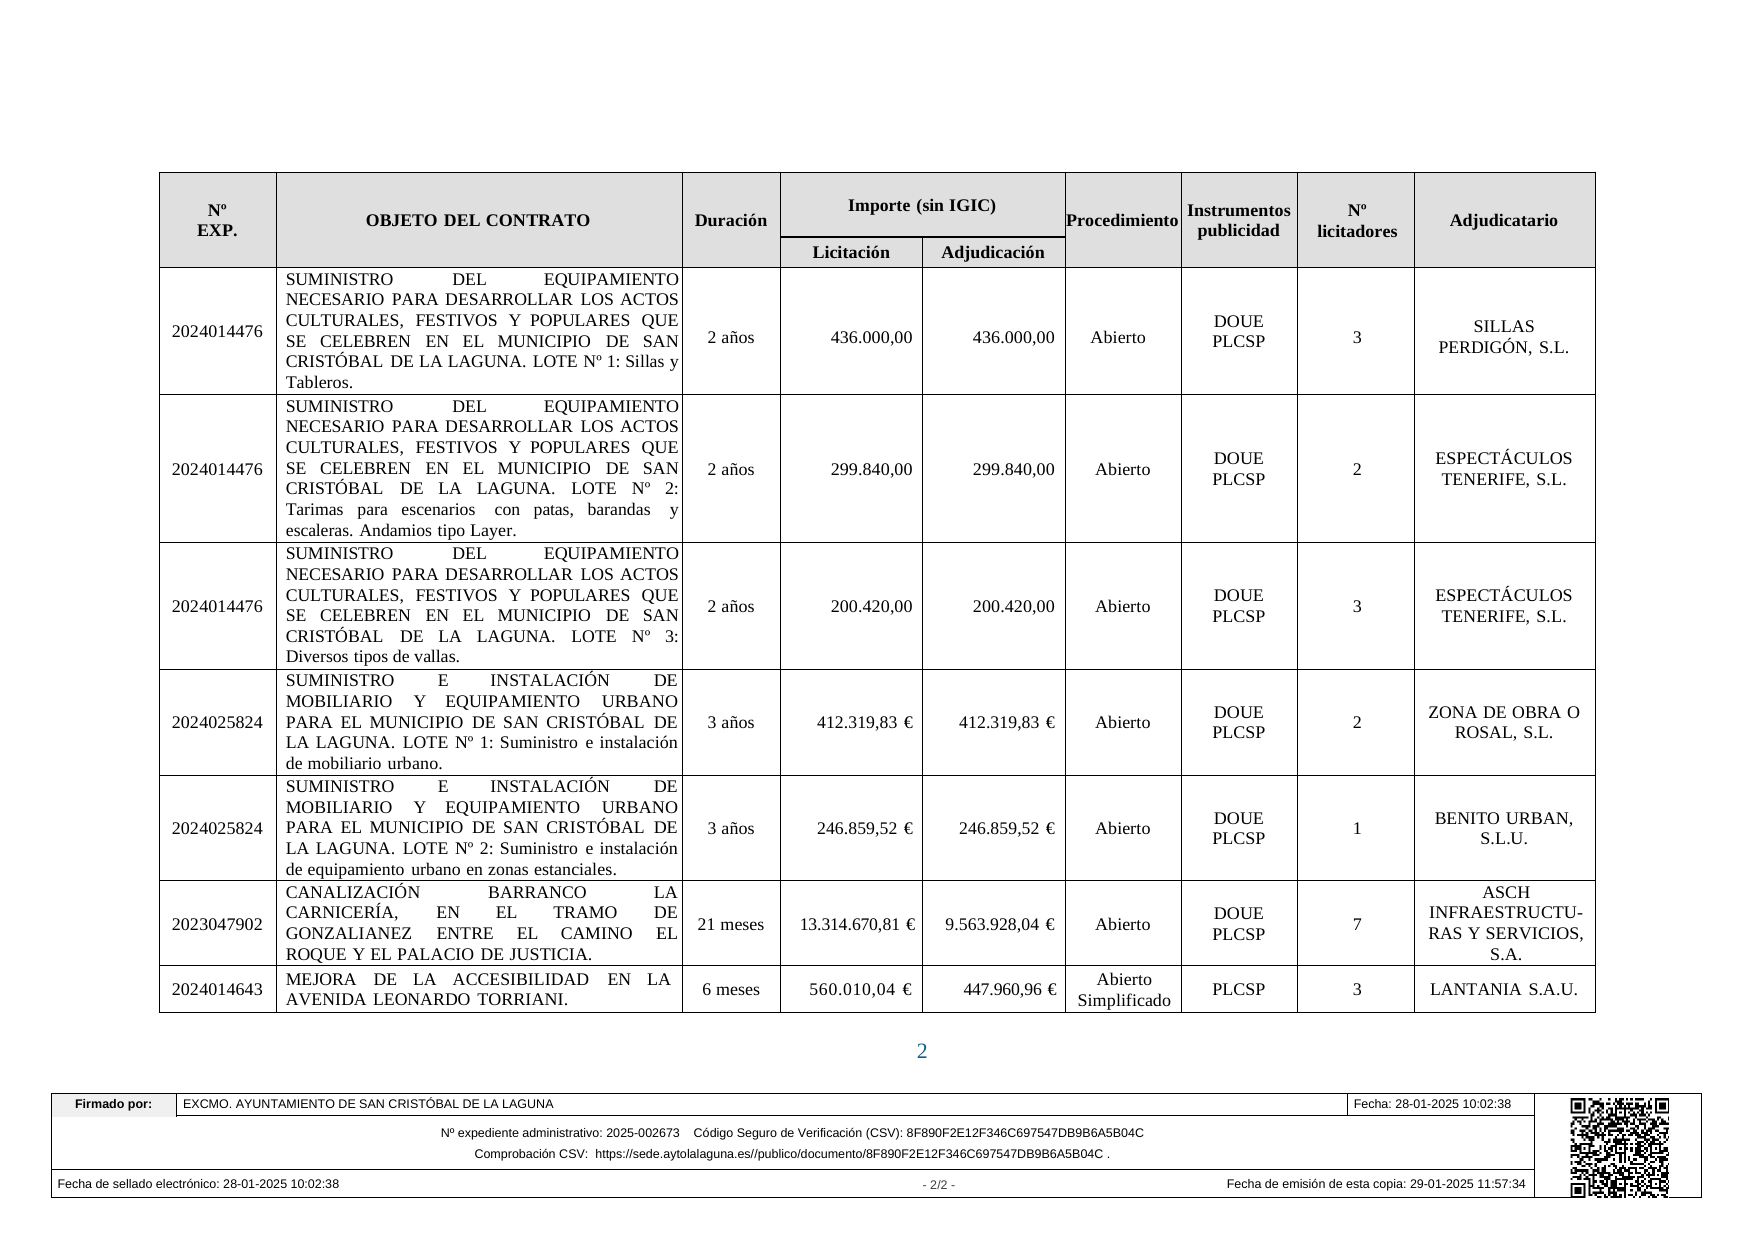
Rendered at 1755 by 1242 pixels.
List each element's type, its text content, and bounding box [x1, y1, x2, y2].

table_cell Licitación [781, 238, 922, 267]
table_cell DOUE PLCSP [1182, 268, 1297, 394]
table_cell 2 [1298, 670, 1414, 774]
table_cell 2 años [683, 395, 780, 542]
table_cell 2024025824 [160, 776, 276, 880]
table_cell 299.840,00 [781, 395, 922, 542]
table_cell CANALIZACIÓN BARRANCO LA CARNICERÍA, EN EL TRAMO DE GONZALIANEZ ENTRE EL CAMINO EL ROQUE Y EL PALACIO DE JUSTICIA. [277, 881, 682, 965]
table_cell 2024025824 [160, 670, 276, 774]
table_header OBJETO DEL CONTRATO [277, 173, 682, 267]
table_cell Abierto [1066, 268, 1181, 394]
table_cell ZONA DE OBRA O ROSAL, S.L. [1415, 670, 1595, 774]
table_cell 560.010,04 € [781, 966, 922, 1012]
table_cell 2024014476 [160, 395, 276, 542]
table_cell 447.960,96 € [923, 966, 1065, 1012]
table_header Nº EXP. [160, 173, 276, 267]
table_cell Adjudicación [923, 238, 1065, 267]
table_cell 1 [1298, 776, 1414, 880]
table_cell DOUE PLCSP [1182, 881, 1297, 965]
table_cell 2024014476 [160, 543, 276, 669]
table_header Importe (sin IGIC) [781, 173, 1065, 236]
table_cell Abierto Simplificado [1066, 966, 1181, 1012]
table_cell 2 [1298, 395, 1414, 542]
table_cell Nº expediente administrativo: 2025-002673 Código Seguro de Verificación (CSV): 8F890F2E12F346C697547DB9B6A5B04C Comprobación CSV: https://sede.aytolalaguna.es//publico/documento/8F890F2E12F346C697547DB9B6A5B04C . [52, 1116, 1534, 1169]
table_cell 3 años [683, 776, 780, 880]
table_cell MEJORA DE LA ACCESIBILIDAD EN LA AVENIDA LEONARDO TORRIANI. [277, 966, 682, 1012]
table_cell 13.314.670,81 € [781, 881, 922, 965]
table_header Duración [683, 173, 780, 267]
table_cell 2024014643 [160, 966, 276, 1012]
table_cell 436.000,00 [923, 268, 1065, 394]
table_cell 200.420,00 [923, 543, 1065, 669]
table_cell DOUE PLCSP [1182, 543, 1297, 669]
table_cell SUMINISTRO DEL EQUIPAMIENTO NECESARIO PARA DESARROLLAR LOS ACTOS CULTURALES, FESTIVOS Y POPULARES QUE SE CELEBREN EN EL MUNICIPIO DE SAN CRISTÓBAL DE LA LAGUNA. LOTE Nº 1: Sillas y Tableros. [277, 268, 682, 394]
table_cell SILLAS PERDIGÓN, S.L. [1415, 268, 1595, 394]
table_cell Abierto [1066, 776, 1181, 880]
table_cell SUMINISTRO E INSTALACIÓN DE MOBILIARIO Y EQUIPAMIENTO URBANO PARA EL MUNICIPIO DE SAN CRISTÓBAL DE LA LAGUNA. LOTE Nº 2: Suministro e instalación de equipamiento urbano en zonas estanciales. [277, 776, 682, 880]
table_cell 412.319,83 € [923, 670, 1065, 774]
table_cell 412.319,83 € [781, 670, 922, 774]
table_header Procedimiento [1066, 173, 1181, 267]
table_cell 3 [1298, 268, 1414, 394]
table_cell 21 meses [683, 881, 780, 965]
table_cell 3 [1298, 966, 1414, 1012]
table_cell 3 [1298, 543, 1414, 669]
table_cell 2 años [683, 543, 780, 669]
table_header Nº licitadores [1298, 173, 1414, 267]
table_cell Abierto [1066, 881, 1181, 965]
table_cell BENITO URBAN, S.L.U. [1415, 776, 1595, 880]
table_header Firmado por: [52, 1094, 176, 1115]
table_cell Abierto [1066, 543, 1181, 669]
table_header EXCMO. AYUNTAMIENTO DE SAN CRISTÓBAL DE LA LAGUNA [177, 1094, 1347, 1115]
table_cell LANTANIA S.A.U. [1415, 966, 1595, 1012]
table_cell 2023047902 [160, 881, 276, 965]
table_cell DOUE PLCSP [1182, 670, 1297, 774]
table_cell SUMINISTRO DEL EQUIPAMIENTO NECESARIO PARA DESARROLLAR LOS ACTOS CULTURALES, FESTIVOS Y POPULARES QUE SE CELEBREN EN EL MUNICIPIO DE SAN CRISTÓBAL DE LA LAGUNA. LOTE Nº 3: Diversos tipos de vallas. [277, 543, 682, 669]
table_header Fecha: 28-01-2025 10:02:38 [1348, 1094, 1534, 1115]
table_cell ESPECTÁCULOS TENERIFE, S.L. [1415, 395, 1595, 542]
table_cell PLCSP [1182, 966, 1297, 1012]
table_cell Abierto [1066, 395, 1181, 542]
table_cell 7 [1298, 881, 1414, 965]
table_cell ESPECTÁCULOS TENERIFE, S.L. [1415, 543, 1595, 669]
table_cell 9.563.928,04 € [923, 881, 1065, 965]
table_cell 6 meses [683, 966, 780, 1012]
table_header Adjudicatario [1415, 173, 1595, 267]
table_cell 2 años [683, 268, 780, 394]
table_cell 246.859,52 € [781, 776, 922, 880]
table_cell 246.859,52 € [923, 776, 1065, 880]
table_cell SUMINISTRO DEL EQUIPAMIENTO NECESARIO PARA DESARROLLAR LOS ACTOS CULTURALES, FESTIVOS Y POPULARES QUE SE CELEBREN EN EL MUNICIPIO DE SAN CRISTÓBAL DE LA LAGUNA. LOTE Nº 2: Tarimas para escenarios con patas, barandas y escaleras. Andamios tipo Layer. [277, 395, 682, 542]
table_cell Abierto [1066, 670, 1181, 774]
text 2 [912, 1038, 932, 1064]
table_cell DOUE PLCSP [1182, 776, 1297, 880]
table_cell 436.000,00 [781, 268, 922, 394]
table_header [1535, 1094, 1701, 1197]
table_cell SUMINISTRO E INSTALACIÓN DE MOBILIARIO Y EQUIPAMIENTO URBANO PARA EL MUNICIPIO DE SAN CRISTÓBAL DE LA LAGUNA. LOTE Nº 1: Suministro e instalación de mobiliario urbano. [277, 670, 682, 774]
table_cell 200.420,00 [781, 543, 922, 669]
table_cell 299.840,00 [923, 395, 1065, 542]
table_cell Fecha de sellado electrónico: 28-01-2025 10:02:38 - 2/2 - Fecha de emisión de esta copia: 29-01-2025 11:57:34 [52, 1170, 1534, 1197]
table_cell DOUE PLCSP [1182, 395, 1297, 542]
table_cell 3 años [683, 670, 780, 774]
table_header Instrumentos publicidad [1182, 173, 1297, 267]
table_cell ASCH INFRAESTRUCTU- RAS Y SERVICIOS, S.A. [1415, 881, 1595, 965]
table_cell 2024014476 [160, 268, 276, 394]
